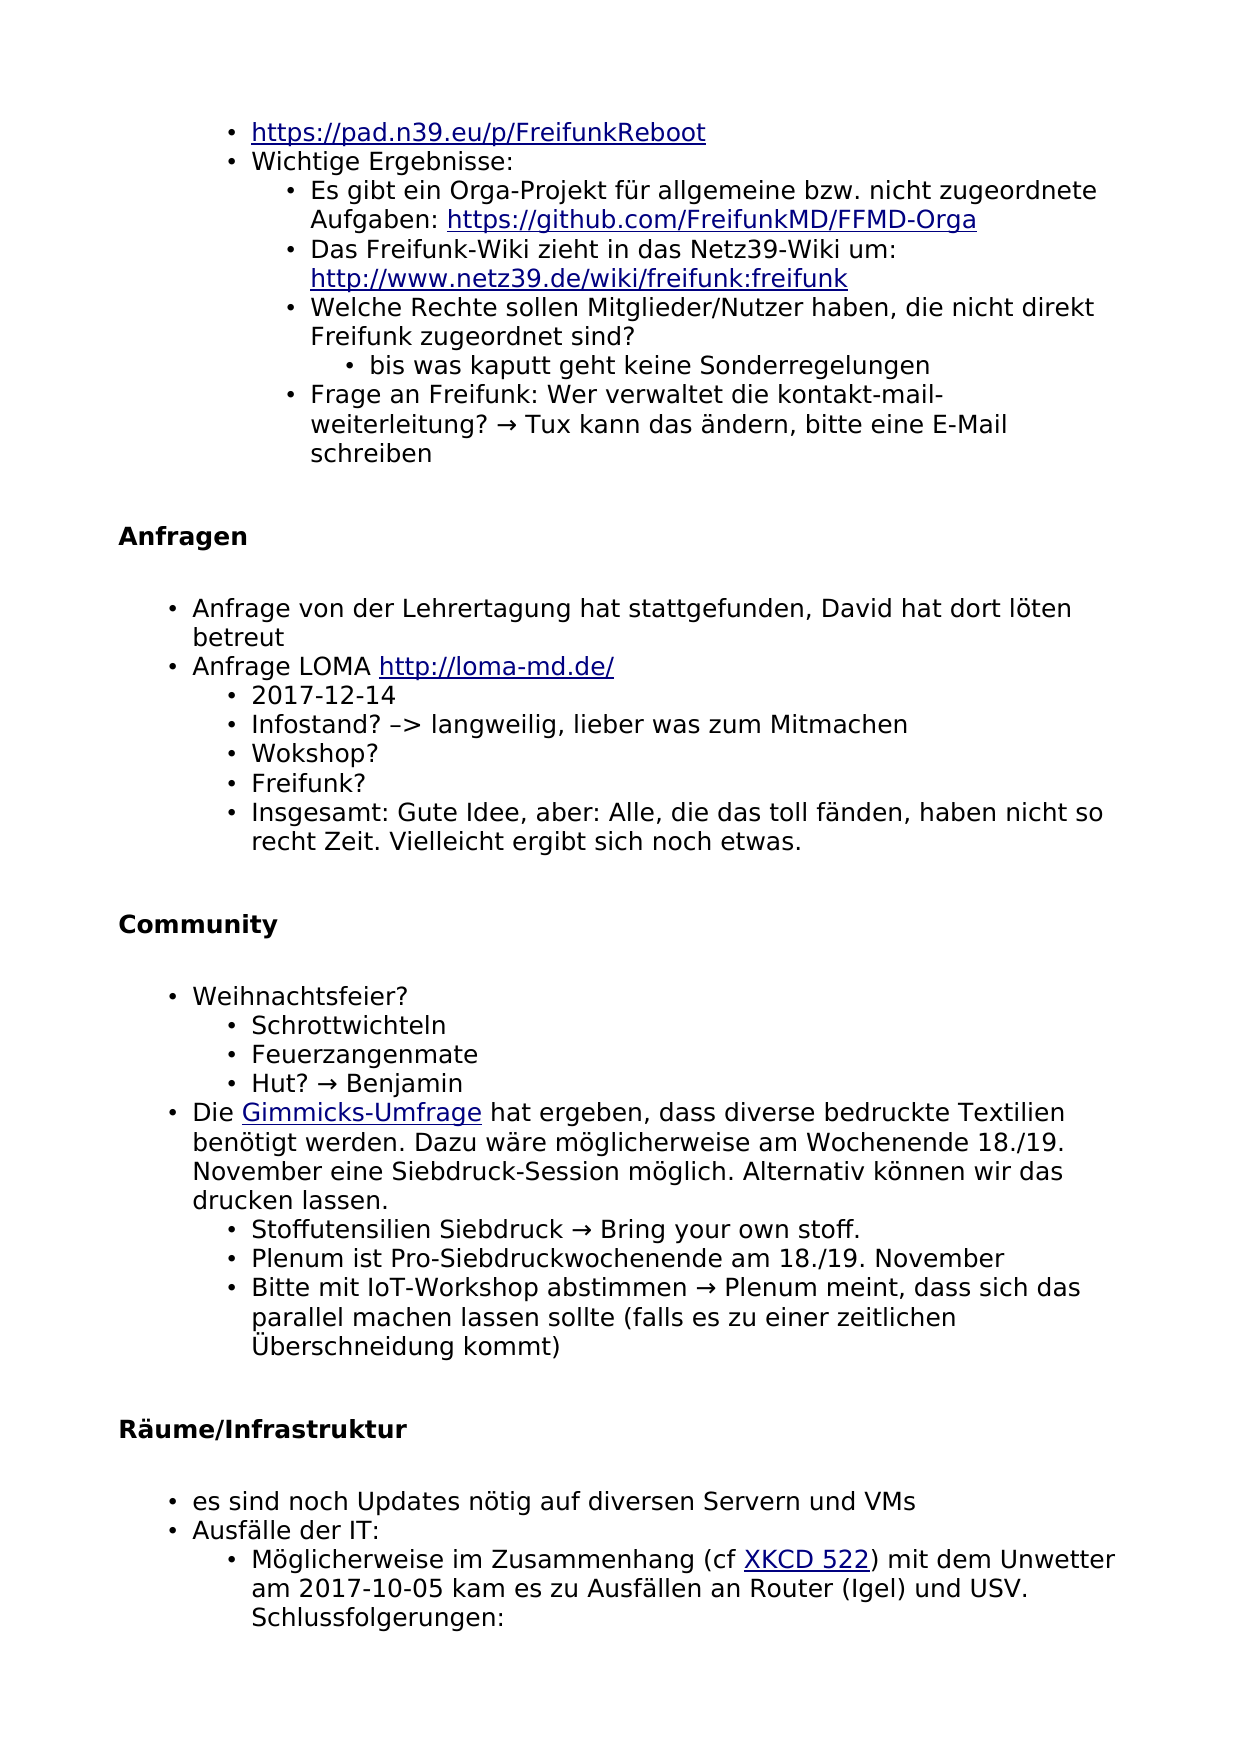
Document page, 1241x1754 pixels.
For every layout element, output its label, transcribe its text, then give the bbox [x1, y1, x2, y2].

list Wichtige Ergebnisse: [236, 147, 1122, 176]
subtitle Anfragen [118, 523, 1122, 552]
subtitle Community [118, 911, 1122, 940]
list Die Gimmicks-Umfrage hat ergeben, dass diverse bedruckte Textilien benötigt werden. Dazu wäre möglicherweise am Wochenende 18./19. November eine Siebdruck-Session möglich. Alternativ können wir das drucken lassen. [177, 1098, 1122, 1215]
list Wokshop? [236, 739, 1122, 769]
list Infostand? –> langweilig, lieber was zum Mitmachen [236, 710, 1122, 739]
list Insgesamt: Gute Idee, aber: Alle, die das toll fänden, haben nicht so recht Zeit. Vielleicht ergibt sich noch etwas. [236, 798, 1122, 856]
list Schrottwichteln [236, 1011, 1122, 1040]
subtitle Räume/Infrastruktur [118, 1416, 1122, 1445]
list Plenum ist Pro-Siebdruckwochenende am 18./19. November [236, 1244, 1122, 1273]
list Ausfälle der IT: [177, 1516, 1122, 1545]
list Es gibt ein Orga-Projekt für allgemeine bzw. nicht zugeordnete Aufgaben: https://github.com/FreifunkMD/FFMD-Orga [295, 176, 1122, 235]
list bis was kaputt geht keine Sonderregelungen [354, 351, 1122, 381]
list 2017-12-14 [236, 681, 1122, 710]
list Bitte mit IoT-Workshop abstimmen → Plenum meint, dass sich das parallel machen lassen sollte (falls es zu einer zeitlichen Überschneidung kommt) [236, 1273, 1122, 1361]
list Das Freifunk-Wiki zieht in das Netz39-Wiki um: http://www.netz39.de/wiki/freifunk:freifunk [295, 235, 1122, 293]
list Freifunk? [236, 769, 1122, 798]
list Frage an Freifunk: Wer verwaltet die kontakt-mail-weiterleitung? → Tux kann das ändern, bitte eine E-Mail schreiben [295, 381, 1122, 468]
list Weihnachtsfeier? [177, 982, 1122, 1011]
list Möglicherweise im Zusammenhang (cf XKCD 522) mit dem Unwetter am 2017-10-05 kam es zu Ausfällen an Router (Igel) und USV. Schlussfolgerungen: [236, 1545, 1122, 1632]
list es sind noch Updates nötig auf diversen Servern und VMs [177, 1487, 1122, 1516]
list Stoffutensilien Siebdruck → Bring your own stoff. [236, 1215, 1122, 1244]
list Feuerzangenmate [236, 1040, 1122, 1069]
list Anfrage von der Lehrertagung hat stattgefunden, David hat dort löten betreut [177, 594, 1122, 652]
list https://pad.n39.eu/p/FreifunkReboot [236, 118, 1122, 147]
list Welche Rechte sollen Mitglieder/Nutzer haben, die nicht direkt Freifunk zugeordnet sind? [295, 293, 1122, 351]
list Anfrage LOMA http://loma-md.de/ [177, 652, 1122, 681]
list Hut? → Benjamin [236, 1069, 1122, 1098]
